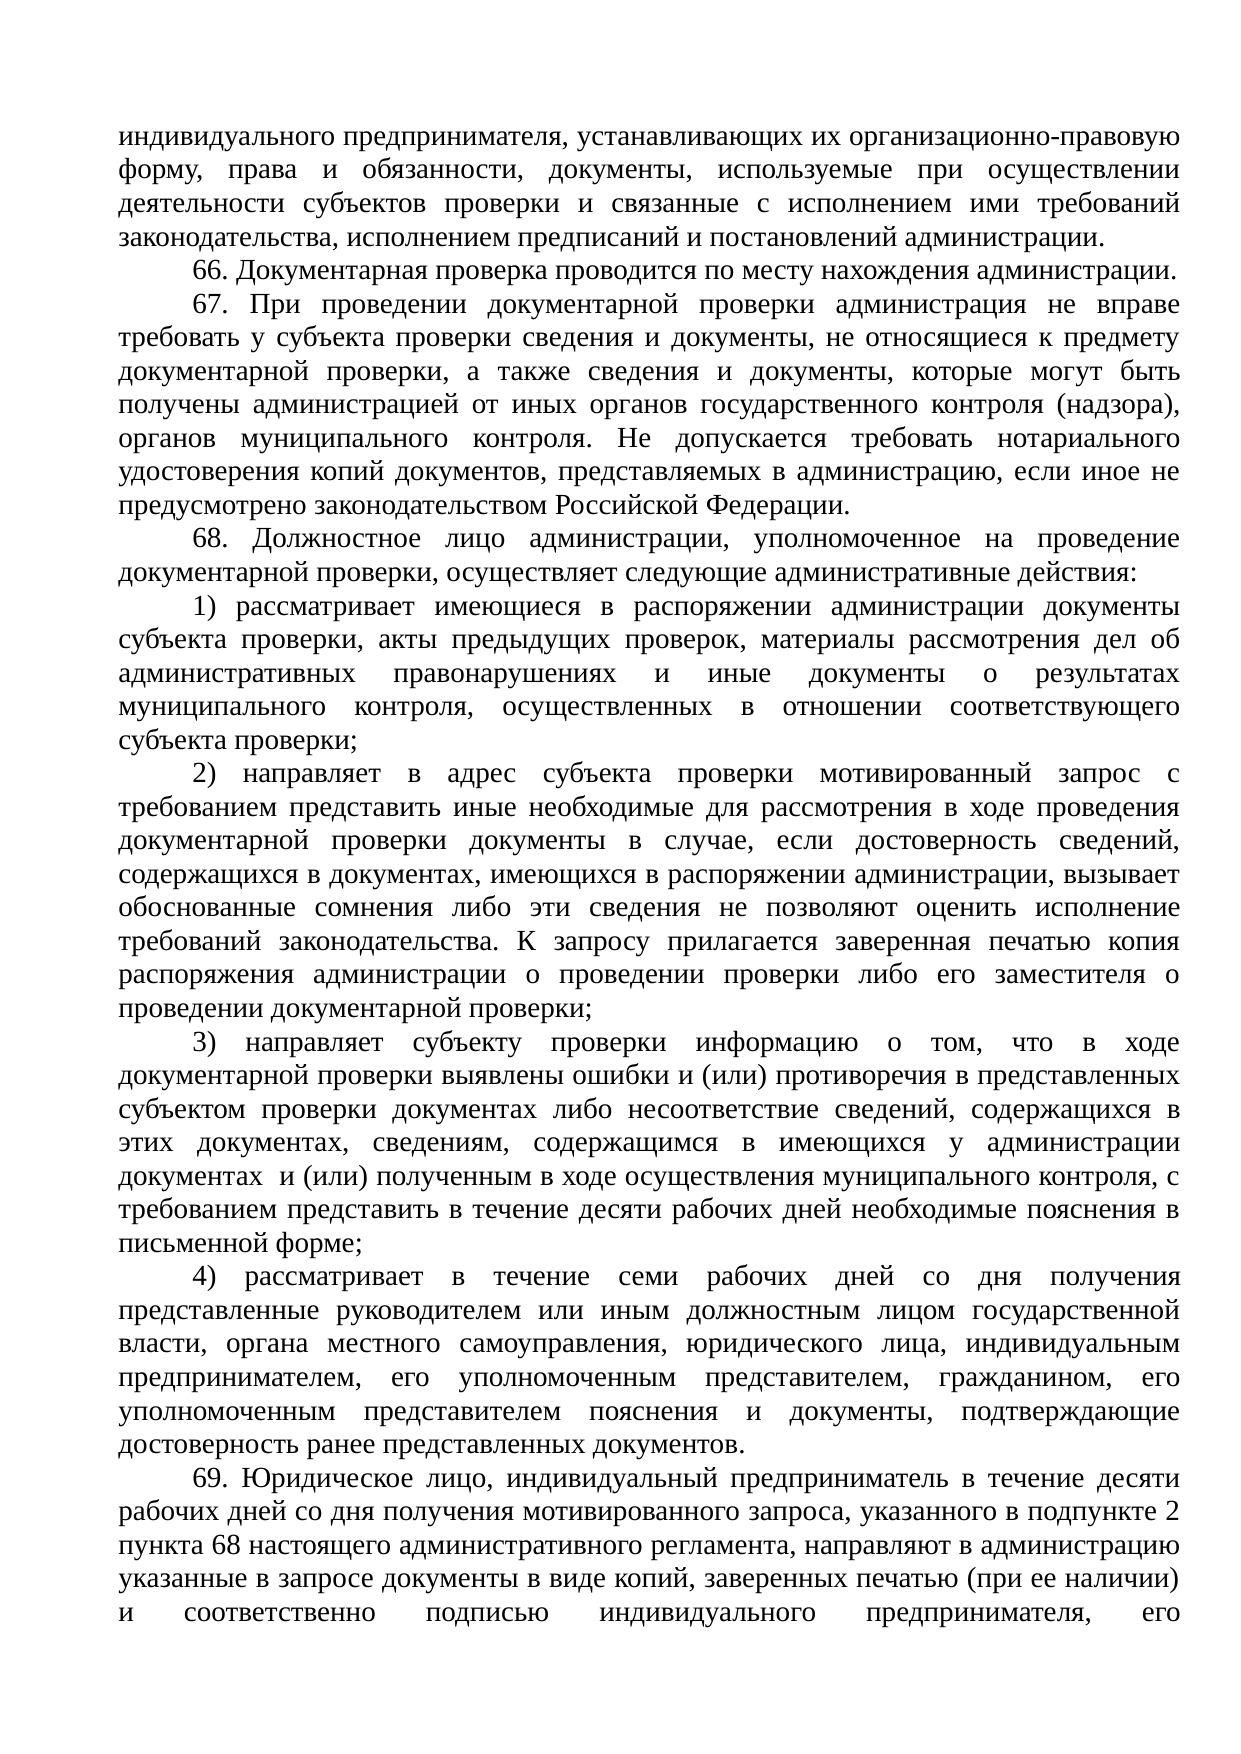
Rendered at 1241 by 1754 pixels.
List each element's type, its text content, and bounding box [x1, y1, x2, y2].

text 69. Юридическое лицо, индивидуальный предприниматель в течение десяти рабочих дней со дня получения мотивированного запроса, указанного в подпункте 2 пункта 68 настоящего административного регламента, направляют в администрацию указанные в запросе документы в виде копий, заверенных печатью (при ее наличии) и соответственно подписью индивидуального предпринимателя, его [118, 1460, 1181, 1627]
text 68. Должностное лицо администрации, уполномоченное на проведение документарной проверки, осуществляет следующие административные действия: [118, 521, 1181, 588]
text 4) рассматривает в течение семи рабочих дней со дня получения представленные руководителем или иным должностным лицом государственной власти, органа местного самоуправления, юридического лица, индивидуальным предпринимателем, его уполномоченным представителем, гражданином, его уполномоченным представителем пояснения и документы, подтверждающие достоверность ранее представленных документов. [118, 1258, 1181, 1460]
text индивидуального предпринимателя, устанавливающих их организационно-правовую форму, права и обязанности, документы, используемые при осуществлении деятельности субъектов проверки и связанные с исполнением ими требований законодательства, исполнением предписаний и постановлений администрации. [118, 118, 1181, 252]
text 3) направляет субъекту проверки информацию о том, что в ходе документарной проверки выявлены ошибки и (или) противоречия в представленных субъектом проверки документах либо несоответствие сведений, содержащихся в этих документах, сведениям, содержащимся в имеющихся у администрации документах и (или) полученным в ходе осуществления муниципального контроля, с требованием представить в течение десяти рабочих дней необходимые пояснения в письменной форме; [118, 1024, 1181, 1258]
text 67. При проведении документарной проверки администрация не вправе требовать у субъекта проверки сведения и документы, не относящиеся к предмету документарной проверки, а также сведения и документы, которые могут быть получены администрацией от иных органов государственного контроля (надзора), органов муниципального контроля. Не допускается требовать нотариального удостоверения копий документов, представляемых в администрацию, если иное не предусмотрено законодательством Российской Федерации. [118, 286, 1181, 521]
text 2) направляет в адрес субъекта проверки мотивированный запрос с требованием представить иные необходимые для рассмотрения в ходе проведения документарной проверки документы в случае, если достоверность сведений, содержащихся в документах, имеющихся в распоряжении администрации, вызывает обоснованные сомнения либо эти сведения не позволяют оценить исполнение требований законодательства. К запросу прилагается заверенная печатью копия распоряжения администрации о проведении проверки либо его заместителя о проведении документарной проверки; [118, 755, 1181, 1024]
text 1) рассматривает имеющиеся в распоряжении администрации документы субъекта проверки, акты предыдущих проверок, материалы рассмотрения дел об административных правонарушениях и иные документы о результатах муниципального контроля, осуществленных в отношении соответствующего субъекта проверки; [118, 588, 1181, 755]
text 66. Документарная проверка проводится по месту нахождения администрации. [118, 252, 1181, 286]
